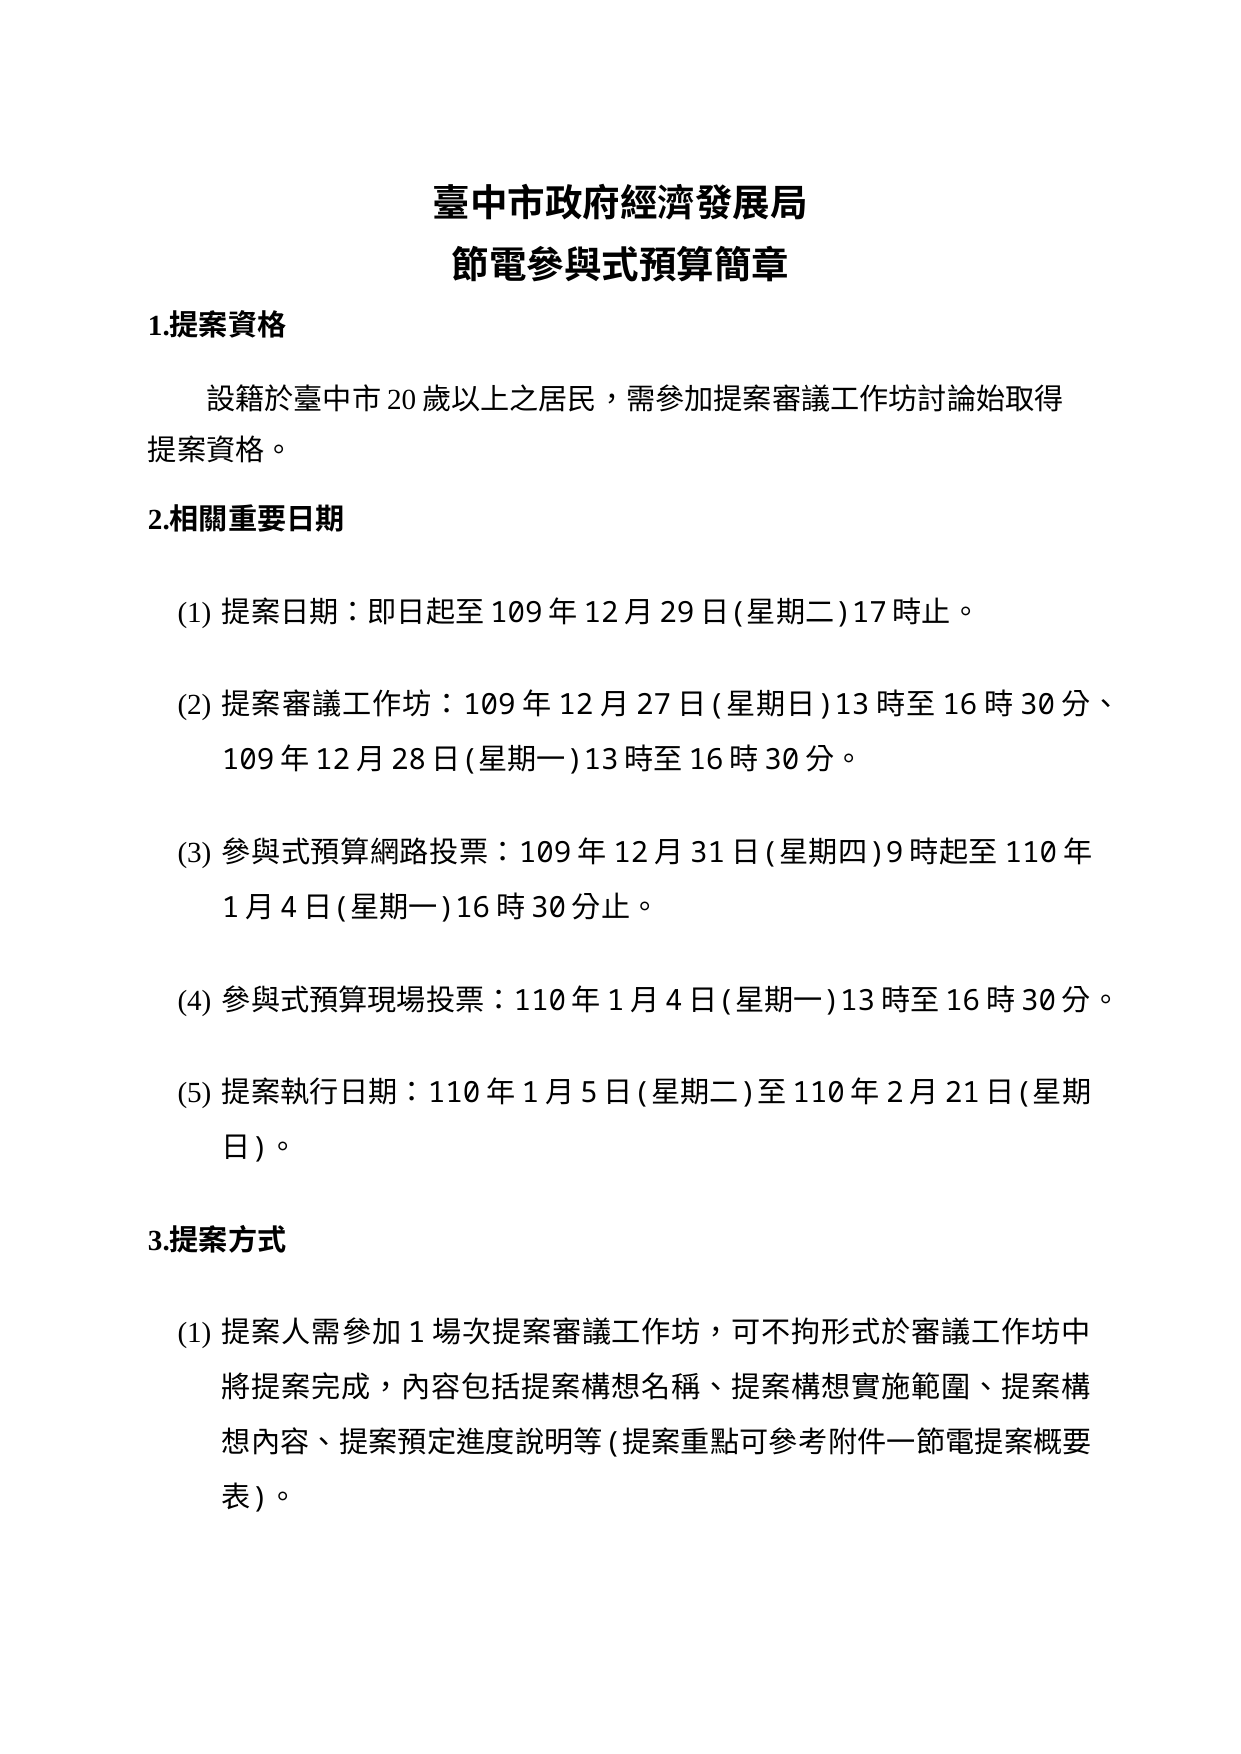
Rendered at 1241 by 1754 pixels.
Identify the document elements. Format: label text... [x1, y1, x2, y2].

list 提案執行日期：110年1月5日(星期二)至110年2月21日(星期日)。 [177, 1069, 1092, 1166]
text 臺中市政府經濟發展局 [148, 158, 1092, 221]
subtitle 1.提案資格 [148, 302, 1092, 344]
list 參與式預算網路投票：109年12月31日(星期四)9時起至110年1月4日(星期一)16時30分止。 [177, 828, 1092, 926]
list 提案日期：即日起至109年12月29日(星期二)17時止。 [177, 588, 1092, 631]
subtitle 2.相關重要日期 [148, 496, 1092, 538]
list 提案人需參加1場次提案審議工作坊，可不拘形式於審議工作坊中將提案完成，內容包括提案構想名稱、提案構想實施範圍、提案構想內容、提案預定進度說明等(提案重點可參考附件一節電提案概要表)。 [177, 1309, 1092, 1516]
list 提案審議工作坊：109年12月27日(星期日)13時至16時30分、109年12月28日(星期一)13時至16時30分。 [177, 681, 1092, 778]
text 節電參與式預算簡章 [148, 221, 1092, 283]
text 設籍於臺中市20歲以上之居民，需參加提案審議工作坊討論始取得提案資格。 [148, 376, 1092, 469]
subtitle 3.提案方式 [148, 1216, 1092, 1258]
list 參與式預算現場投票：110年1月4日(星期一)13時至16時30分。 [177, 976, 1092, 1018]
